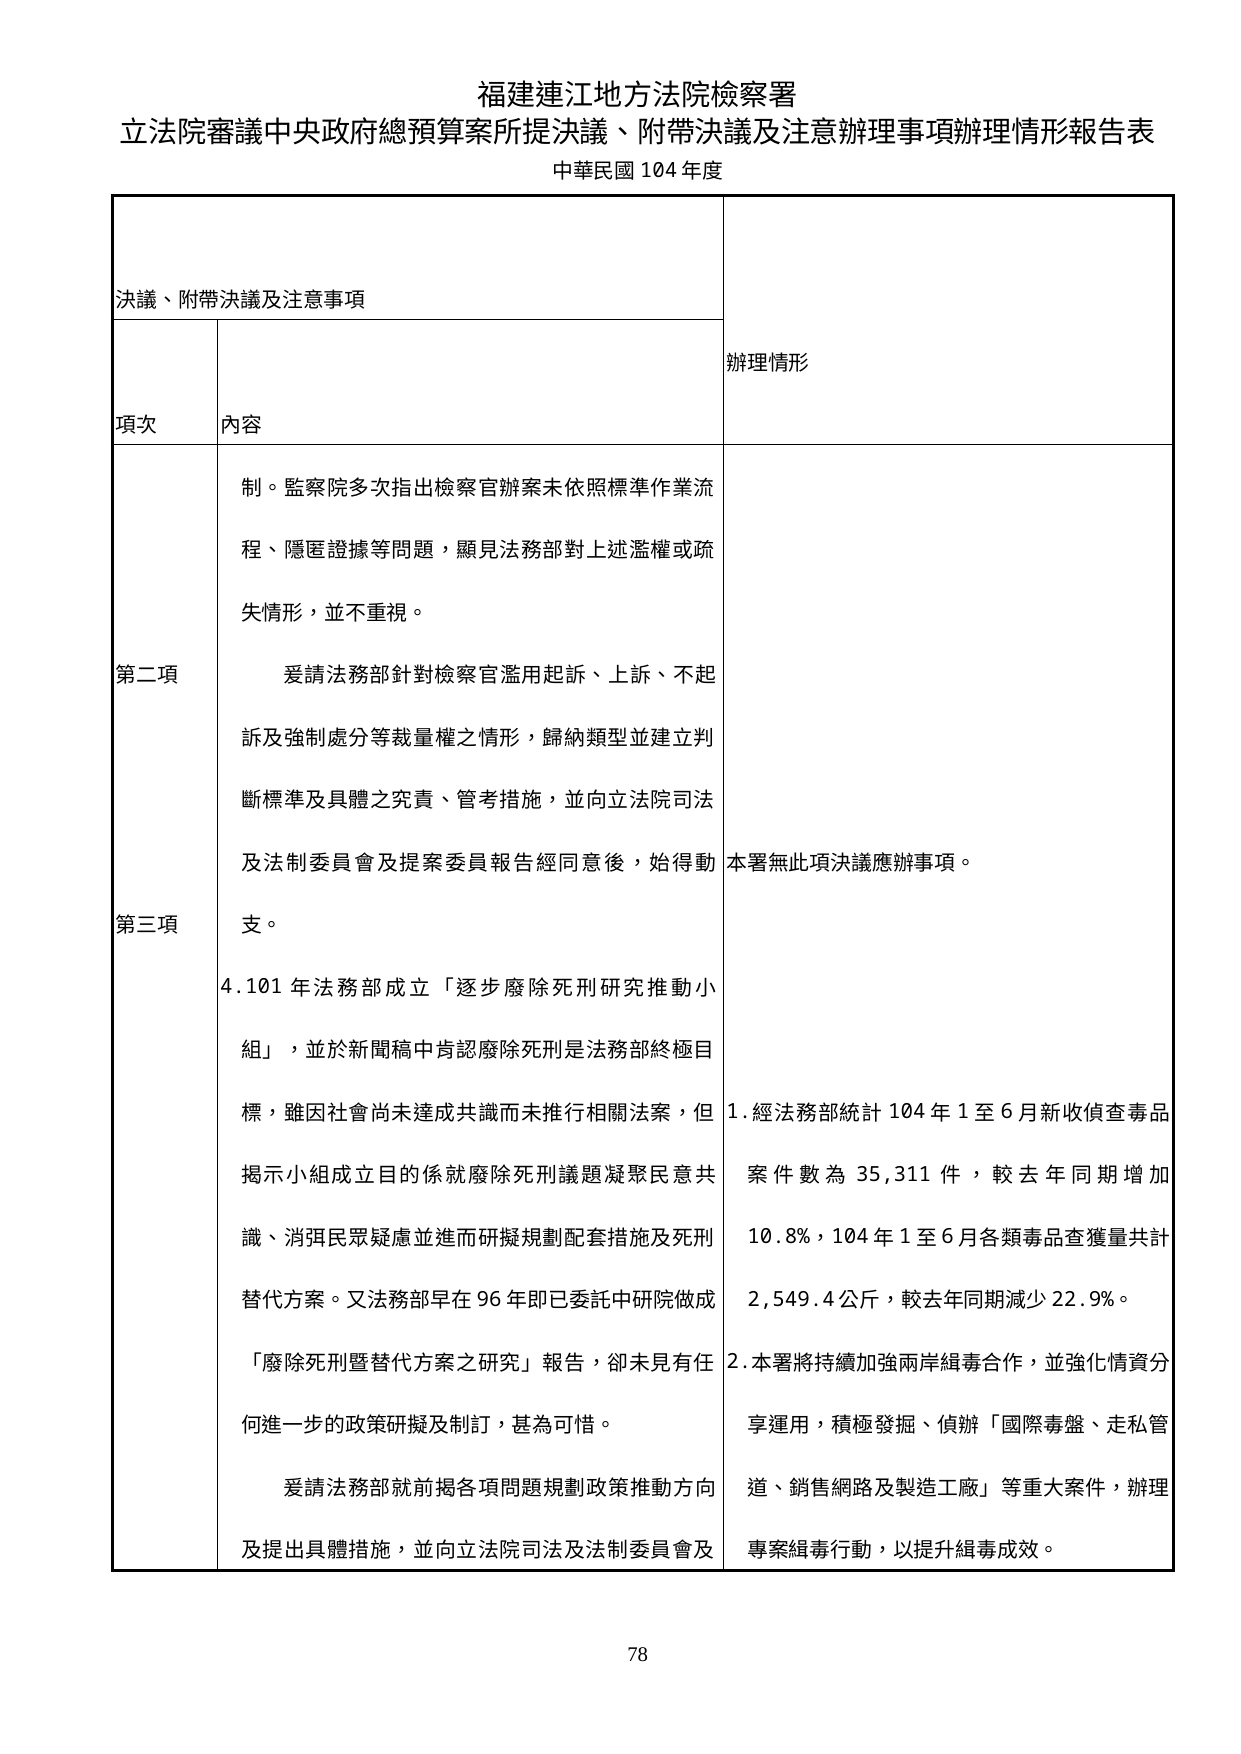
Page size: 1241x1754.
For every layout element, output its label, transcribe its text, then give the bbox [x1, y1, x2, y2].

table_header 決議、附帶決議及注意事項 [114, 197, 723, 319]
table_cell 本署無此項決議應辦事項。 1.經法務部統計104年1至6月新收偵查毒品案件數為35,311件，較去年同期增加10.8%，104年1至6月各類毒品查獲量共計2,549.4公斤，較去年同期減少22.9%。 2.本署將持續加強兩岸緝毒合作，並強化情資分享運用，積極發掘、偵辦「國際毒盤、走私管道、銷售網路及製造工廠」等重大案件，辦理專案緝毒行動，以提升緝毒成效。 [724, 445, 1172, 1569]
table_cell 內容 [218, 320, 723, 444]
table_cell 104年度中央政府總預算案針對各機關及所屬統刪項目如下： 1.油料：統刪30%；另隨同減列交通部辦理離島載客船舶油價補貼0.07億元、公路總局辦理公共運輸油價補貼1.05億元。 2.大陸地區旅費：統刪10%。 3.委辦費：除人事行政總處、公務人力發展中心、中央選舉委員會及所屬、公務人員保障暨培訓委員會、警政署及所屬、外交部主管、教育部主管、法務部主管、勞工保險局、職業安全衛生署危險性機械及設備檢查與管理、動植物防疫檢疫局及所屬屠宰衛生檢查、畜禽藥物殘留檢測及檢疫偵測犬業務、衛生福利部落實長照十年計畫、推動長照服務體系及長照服務網業務相關預算、健全緊急醫療照護網絡、健全醫療衛生體系、醫事人力培育與訓練、推動身心障礙醫療復建網絡、社會救助業務、保護服務業務、規劃建立社會工作專業、推動性別暴力防治相關預算、食品藥物管理署科技發展工作及食品藥物管理業務相關預算、社會及家庭署辦理推展身心障礙者福利服務相關預算、文化部主管不刪；智慧財產局、工業局工業技術升級輔導計畫、標準檢驗局及所屬辦理國家度量衡標準實驗室整體運作與發展及民生化學計量標準計畫統刪1%外，其餘統刪10%，其中大陸委員會、考試院、營建署及所屬、消防署及所屬、入出國及移民署、建築研究所、國防部所屬、財政部、國庫署、交通部、中央氣象局、觀光局及所屬、運輸研究所、農業委員會、茶業改良場、疾病管制署、中央健康保險署、社會及家庭署、新竹科學工業園區管理局及所屬、中部科學工業園區管理局及所屬、保險局改以其他項目刪減替代，科目自行調整。 4.一般事務費：除中央研究院、人事行政總處及所屬、國立故宮博物院、中央選舉委員會及所屬、立法院主管、公務人員保障暨培訓委員會、國家文官學院及所屬、監察院、警政署及所屬、外交部主管、體育署、法務部主管、智慧財產局、工業局工業技術升級輔導計畫、勞工保險局、衛生福利部落實長照十年計畫、推動長照服務體系及長照服務網業務相關預算、健全緊急醫療照護網絡、健全醫療衛生體系、醫事人力培育與訓練、推動身心障礙醫療復建網絡、社會救助業務、保護服務業務、規劃建立社會工作專業、推動性別暴力防治相關預算、食品藥物管理署科技發展工作及食品藥物管理業務相關預算、中央健康保險署、社會及家庭署辦理推展身心障礙者福利服務相關預算、國軍退除役官兵輔導委員會聘用照顧服務員及護理人員相關預算不刪外，其餘統刪5%，其中總統府、國家發展委員會、國家通訊傳播委員會、公務人員退休撫卹基金監理委員會、營建署及所屬、消防署及所屬、空中勤務總隊、國防部所屬、賦稅署、臺北國稅局、高雄國稅局、北區國稅局及所屬、中區國稅局及所屬、南區國稅局及所屬、關務署及所屬、財政資訊中心、教育部、國家圖書館、國立公共資訊圖書館、國立教育廣播電臺、國立海洋科技博物館、中小企業處、交通部、民用航空局、中央氣象局、觀光局及所屬、運輸研究所、原子能委員會、放射性物料管理局、核能研究所、水土保持局、農業試驗所、林業試驗所、種苗改良繁殖場、桃園區農業改良場、花蓮區農業改良場、衛生福利部、社會及家庭署、環境檢驗所、環境保護人員訓練所、海岸巡防署主管、新竹科學工業園區管理局及所屬、證券期貨局改以其他項目刪減替代，科目自行調整。 5.軍事裝備設施、房屋建築、車輛及辦公器具、設施及機械設備養護費：除人事行政總處及所屬、國立故宮博物院、中央選舉委員會及所屬、立法院主管、公務人員保障暨培訓委員會、國家文官學院及所屬、監察院、警政署及所屬、中央警察大學設施及機械設備養護費、外交部駐外機構業務計畫、體育署、法務部主管、衛生福利部落實長照十年計畫、推動長照服務體系及長照服務網業務相關預算、保護服務業務相關預算、食品藥物管理署科技發展工作及食品藥物管理業務相關預算、海洋巡防總局艦艇歲修及機械儀器養護費不刪外，其餘統刪5%，其中國家安全會議、國史館臺灣文獻館、中央研究院、行政院、主計總處、國家發展委員會、考試院、公務人員退休撫卹基金監理委員會、內政部、營建署及所屬、消防署及所屬、入出國及移民署、國防部所屬、財政部、國庫署、賦稅署、臺北國稅局、高雄國稅局、北區國稅局及所屬、中區國稅局及所屬、南區國稅局及所屬、關務署及所屬、財政資訊中心、國家圖書館、國立公共資訊圖書館、國立教育廣播電臺、國立海洋科技博物館、交通部、民用航空局、中央氣象局、觀光局及所屬、運輸研究所、公路總局及所屬、原子能委員會、放射性物料管理局、農業委員會、水土保持局、林業試驗所、特有生物研究保育中心、漁業署及所屬、衛生福利部、疾病管制署、中央健康保險署、環境保護署、環境檢驗所、環境保護人員訓練所、海岸巡防署主管、新竹科學工業園區管理局及所屬改以其他項目刪減替代，科目自行調整。 6.國內旅費：除中央研究院、人事行政總處及所屬、國立故宮博物院、中央選舉委員會及所屬、公務人員保障暨培訓委員會、國家文官學院及所屬、監察院主管、警政署及所屬、體育署、法務部主管、工業局工業技術升級輔導計畫、衛生福利部落實長照十年計畫、推動長照服務體系及長照服務網業務相關預算、健全緊急醫療照護網絡、健全醫療衛生體系、醫事人力培育與訓練、推動身心障礙醫療復建網絡、社會救助業務、保護服務業務、規劃建立社會工作專業相關預算、食品藥物管理署科技發展工作及食品藥物管理業務相關預算、社會及家庭署辦理推展身心障礙者福利服務相關預算不刪外，其餘統刪5%，其中國史館臺灣文獻館、主計總處、國家發展委員會、考試院、內政部、營建署及所屬、消防署及所屬、役政署、入出國及移民署、空中勤務總隊、國防部所屬、賦稅署、臺北國稅局、高雄國稅局、北區國稅局及所屬、中區國稅局及所屬、南區國稅局及所屬、關務署及所屬、財政資訊中心、國家圖書館、國立公共資訊圖書館、國立教育廣播電臺、國立海洋科技博物館、交通部、中央氣象局、觀光局及所屬、運輸研究所、公路總局及所屬、原子能委員會、放射性物料管理局、農業委員會、水土保持局、衛生福利部、疾病管制署、社會及家庭署、環境保護署、環境檢驗所、環境保護人員訓練所、新竹科學工業園區管理局及所屬、檢查局、臺灣省政府改以其他項目刪減替代，科目自行調整。 7.國外旅費：除中央研究院、人事行政總處及所屬、國立故宮博物院、中央選舉委員會及所屬、立法院主管委員國會交流事務費、公務人員保障暨培訓委員會、國家文官學院及所屬、監察院、警政署及所屬、中央警察大學、外交部主管、體育署、法務部主管、衛生福利部落實長照十年計畫、推動長照服務體系及長照服務網業務相關預算、推動身心障礙醫療復建網絡、保護服務業務相關預算、食品藥物管理署科技發展工作及食品藥物管理業務相關預算、社會及家庭署辦理推展身心障礙者福利服務相關預算、文化部主管不刪外，其餘統刪5%，其中行政院、主計總處、國家發展委員會、檔案管理局、飛航安全調查委員會、客家委員會及所屬、考試院、銓敘部、公務人員退休撫卹基金監理委員會、公務人員退休撫卹基金管理委員會、審計部、內政部、營建署及所屬、消防署及所屬、役政署、入出國及移民署、建築研究所、空中勤務總隊、國防部所屬、財政部、國庫署、賦稅署、臺北國稅局、高雄國稅局、北區國稅局及所屬、中區國稅局及所屬、南區國稅局及所屬、財政資訊中心、教育部、國民及學前教育署、青年發展署、國家圖書館、國立公共資訊圖書館、國立教育廣播電臺、國家教育研究院、國立海洋科技博物館、工業局、標準檢驗局及所屬、智慧財產局、水利署及所屬、中央地質調查所、交通部、民用航空局、中央氣象局、觀光局及所屬、運輸研究所、公路總局及所屬、勞工保險局、勞動力發展署及所屬、職業安全衛生署、勞動及職業安全衛生研究所、僑務委員會、原子能委員會、輻射偵測中心、放射性物料管理局、核能研究所、農業委員會、林務局、水土保持局、農業試驗所、林業試驗所、水產試驗所、畜產試驗所、家畜衛生試驗所、特有生物研究保育中心、種苗改良繁殖場、高雄區農業改良場、漁業署及所屬、動植物防疫檢疫局及所屬、農糧署及所屬、衛生福利部、疾病管制署、中央健康保險署、社會及家庭署、環境檢驗所、環境保護人員訓練所、新竹科學工業園區管理局及所屬、中部科學工業園區管理局及所屬、南部科學工業園區管理局及所屬、檢查局、臺灣省政府、臺灣省諮議會、福建省政府改以其他項目刪減替代，科目自行調整。 8.出國教育訓練費：除中央研究院、人事行政總處及所屬、中央選舉委員會及所屬、公務人員保障暨培訓委員會、國家文官學院及所屬、警政署及所屬、外交部駐外機構業務計畫、法務部主管、食品藥物管理署科技發展工作及食品藥物管理業務相關預算、文化部主管不刪外，其餘統刪5%，其中主計總處、國家發展委員會、公平交易委員會、飛航安全調查委員會、消防署及所屬、空中勤務總隊、國防部所屬、財政部、關務署及所屬、交通部、中央氣象局、原子能委員會、核能研究所、農業委員會、農業試驗所、水產試驗所、畜產試驗所、家畜衛生試驗所、特有生物研究保育中心、種苗改良繁殖場、臺中區農業改良場、臺南區農業改良場、高雄區農業改良場、花蓮區農業改良場、衛生福利部、疾病管制署、環境保護署、檢查局改以其他項目刪減替代，科目自行調整。 9.設備及投資：除資產作價投資、中央研究院、人事行政總處及所屬、中央選舉委員會及所屬、立法院主管、公務人員保障暨培訓委員會基本行政維持、國家文官學院及所屬、監察院、審計部、警政署及所屬、中央警察大學房屋建築及設備費、外交部駐外機構業務計畫、購置駐外機構館舍計畫與汰換駐外機構公務車預算、法務部主管、勞工保險局、動植物防疫檢疫局高雄分局檢疫行政大樓興建工程、衛生福利部健全緊急醫療照護網絡、健全醫療衛生體系、醫事人力培育與訓練、社會救助業務、保護服務業務相關預算、食品藥物管理署科技發展工作及食品藥物管理業務相關預算、中央健康保險署、社會及家庭署辦理推展身心障礙者福利服務相關預算、海岸巡防署臺北港海巡基地、海洋巡防總局艦艇大修經費及強化海巡編裝發展方案不刪；科技部增撥國家科學技術發展基金統刪1%；文化部主管統刪3%；國立故宮博物院故宮南部院區籌建計畫統刪4%；教育部主管統刪7%外，其餘統刪8%，其中司法院、最高法院、最高行政法院、臺北高等行政法院、臺中高等行政法院、高雄高等行政法院、公務員懲戒委員會、法官學院、智慧財產法院、臺灣高等法院、臺灣高等法院臺中分院、臺灣高等法院臺南分院、臺灣高等法院高雄分院、臺灣高等法院花蓮分院、臺灣臺北地方法院、臺灣士林地方法院、臺灣新北地方法院、臺灣桃園地方法院、臺灣新竹地方法院、臺灣苗栗地方法院、臺灣臺中地方法院、臺灣南投地方法院、臺灣雲林地方法院、臺灣嘉義地方法院、臺灣高雄地方法院、臺灣屏東地方法院、臺灣臺東地方法院、臺灣花蓮地方法院、臺灣宜蘭地方法院、臺灣基隆地方法院、臺灣澎湖地方法院、臺灣高雄少年及家事法院、福建高等法院金門分院、福建金門地方法院、福建連江地方法院、考試院、公務人員退休撫卹基金監理委員會、內政部、役政署、國防部、財政部、賦稅署、臺北國稅局、高雄國稅局、北區國稅局及所屬、中區國稅局及所屬、南區國稅局及所屬、國有財產署及所屬、教育部、國民及學前教育署、國家圖書館、國立公共資訊圖書館、國立教育廣播電臺、國立海洋科技博物館、中央氣象局、觀光局及所屬、運輸研究所、公路總局及所屬、蒙藏委員會、農業委員會、家畜衛生試驗所、環境保護署、環境保護人員訓練所、海洋巡防總局、海岸巡防總局及所屬、金融監督管理委員會、銀行局、證券期貨局改以其他項目刪減替代，科目自行調整。 10.對國內團體之捐助與政府機關間之補助：除法律義務支出、中央研究院、警政署及所屬、外交部、教育部主管、法務部主管、勞工保險局、漁業署捐助各級漁會辦理臺灣地區各漁業通訊電臺營運輔導、衛生福利部捐助財團法人國家衛生研究院發展計畫、落實長照十年計畫、推動長照服務體系及長照服務網業務相關預算、社會救助業務、保護服務業務、健全緊急醫療照護網絡、健全醫療衛生體系、醫事人力培育與訓練、食品藥物管理署科技發展工作及食品藥物管理業務相關預算、中央健康保險署、社會及家庭署辦理長期照顧十年計畫及建置長期照顧服務體系暨推展身心障礙者福利服務相關預算、文化部主管、科技部對國家災害防救科技中心、財團法人國家實驗研究院與國家同步輻射研究中心之捐助不刪；經濟部科技預算、智慧財產局、工業局工業技術升級輔導計畫統刪1%外，其餘統刪5%，其中客家委員會及所屬、內政部、營建署及所屬、國防部所屬、交通部、觀光局及所屬、公路總局及所屬、核能研究所、桃園區農業改良場、動植物防疫檢疫局及所屬、環境保護署、新竹科學工業園區管理局及所屬改以其他項目刪減替代，科目自行調整。 11.對地方政府之補助：除法律義務支出、一般性補助款、教育部主管、法務部主管、衛生福利部落實長照十年計畫、推動長照服務體系及長照服務網業務相關預算、社會救助業務、健全緊急醫療照護網絡、食品藥物管理署科技發展工作及食品藥物管理業務相關預算、中央健康保險署、社會及家庭署辦理長期照顧十年計畫及建置長期照顧服務體系暨推展身心障礙者福利服務相關預算、文化部主管不刪外，其餘統刪5%，其中役政署、觀光局及所屬、動植物防疫檢疫局及所屬、衛生福利部改以其他項目刪減替代，科目自行調整。 12.人事費：除退休退職給付、人事行政總處退休公教人員年終慰問金調整準備、國立故宮博物院、中央選舉委員會及所屬、立法院主管（不含委員問政油料補助費）、公務人員保障暨培訓委員會、國家文官學院及所屬、監察院主管、警政署及所屬、外交部主管、體育署、法務部主管不刪；立法院主管委員問政油料補助費統刪30%外，其餘統刪1%，其中中央研究院、主計總處、公務人力發展中心、地方行政研習中心、檔案管理局、飛航安全調查委員會、公共工程委員會、司法院、最高法院、最高行政法院、臺北高等行政法院、臺中高等行政法院、高雄高等行政法院、公務員懲戒委員會、法官學院、智慧財產法院、臺灣高等法院、臺灣高等法院臺中分院、臺灣高等法院臺南分院、臺灣高等法院高雄分院、臺灣高等法院花蓮分院、臺灣臺北地方法院、臺灣士林地方法院、臺灣新北地方法院、臺灣桃園地方法院、臺灣新竹地方法院、臺灣苗栗地方法院、臺灣臺中地方法院、臺灣南投地方法院、臺灣彰化地方法院、臺灣雲林地方法院、臺灣嘉義地方法院、臺灣臺南地方法院、臺灣高雄地方法院、臺灣屏東地方法院、臺灣臺東地方法院、臺灣花蓮地方法院、臺灣宜蘭地方法院、臺灣基隆地方法院、臺灣澎湖地方法院、臺灣高雄少年及家事法院、福建高等法院金門分院、福建金門地方法院、福建連江地方法院、考試院、考選部、消防署及所屬、役政署、入出國及移民署、建築研究所、空中勤務總隊、國防部所屬、國庫署、臺北國稅局、高雄國稅局、北區國稅局及所屬、中區國稅局及所屬、南區國稅局及所屬、國有財產署及所屬、國家圖書館、國立公共資訊圖書館、國立教育廣播電臺、國立海洋科技博物館、水利署及所屬、中央地質調查所、交通部、民用航空局、中央氣象局、觀光局及所屬、運輸研究所、公路總局及所屬、勞動及職業安全衛生研究所、林務局、水土保持局、畜產試驗所、家畜衛生試驗所、茶業改良場、種苗改良繁殖場、桃園區農業改良場、臺南區農業改良場、環境保護署、環境檢驗所、環境保護人員訓練所、海岸巡防署主管、證券期貨局改以其他項目刪減替代，科目自行調整。 13.國庫署「國債付息」減列2 億元。 近來國際原油價格持續重挫，國內汽、柴油價格亦不斷下跌；日前中油再度宣布自2015年1月12日起調降各式汽、柴油價格，其中95無鉛調降為每公升24.6元，較編製104年度中央政府總預算案時按每公升35.1元編列，已有大幅差距；爰予減列104年度中央政府各機關油料費30%；另年度預算執行中，若遇油價大幅波動，則在油料用量之共同標準範圍內，各機關應依以下原則辦理，主計總處並應追蹤控管執行情形： 1.油價下跌時，按實際油價覈實列支，結餘部分並不得移為他用。 2.油價大幅上漲，致所須經費不足時，得以各機關第一預備金支應；若嚴重不敷，得申請動支第二預備金。 針對104年度中央政府總預算中有關「自由經濟示範區」相關預算共計編列75億9,945萬5,000元，包括：國家發展委員會編列1,670萬元、經濟部智慧財產局編列20萬元、行政院農業委員會編列3億8,573萬元、衛生福利部編列1億4,600萬元、經濟特別收入基金1,000萬元、桃園國際機場股份有限公司6,400萬元、臺灣港務股份有限公司34億3,715萬1,000元、航港建設基金35億3,477萬4,000元、農業特別收入基金490萬元。 經查，「自由經濟示範區規劃方案」於102年8月啟動第1階段推動計畫，自貿港區為自由經濟示範區第1階段之核心，惟推動效益卻未如預期，無法彌補我國港埠整體進出口貨物流失量，且入駐港區事業數及進用員工人數未見成長，此外，再以我國自由貿易港區歷年來入駐港區事業家數及進用員工人數觀之，推行自由貿易示範區計畫後，入駐港區事業數及進用員工人數亦未見明顯成長；另示範區104年度關鍵績效指標考核面向不足，且跨機關間衡量標準不一，有欠妥適。 另，有鑑於「自由經濟示範區規劃方案」尚未三讀通過，各部會即逕自編列該預算執行計畫，實有未當。事實上，就政府不斷宣傳國際的案例：韓國仁川自經區言之，現已證明也將面臨推動困難之困境，事實上，由於外國人移住率過低、招商不易、無法吸引國外資金流入，以及對本國企業限制過多等因素，近年來韓國各界對仁川自經區的發展狀況，出現了諸多的批判。而面對中國上海自貿區實施一年來發現，其光環不但嚴重消退，實施成效更是完全不如預期，但台灣卻為了企圖與中國對接，不斷以此推銷台灣自經區的設立優勢，用錯誤的觀念及手段，實難以帶動台灣經濟升級，更無法為台灣悶經濟注入新的成長動力，且因示範區特別條例尚未審議通過。準此，除交通部自由港區等海空港建設、國家發展委員會、經濟部、衛生福利部及行政院農業委員會等既有不涉及落實自由經濟示範區特別條例相關預算得編列執行外，其餘不得編列。 鑑於多數財團法人收入來源主要依賴政府之補助與委辦收入，或以行使公權力特定政策任務為設置目的，且各該薪資待遇均已相當優渥。因此，相關福利經費之支用更應撙節，避免造成外界觀感不佳，或有浪費政府資源之嫌。爰自104年度起，各財團法人除應比照公務人員取消交通補助費外，亦不得再發放高層主管之房屋津貼。 根據審計部102年度中央政府總決算審核報告指出，政府捐助之財團法人總計152個，基金總額高達2,423億8,298萬餘元。然諸多財團法人財源自籌能力不足，高度仰賴政府財源挹注；依決算審核結果，152個財團法人102年度營收來自政府捐補助（不含捐助基金）或委辦之金額高達近470億元，超過年度整體收入之50%。其中有60家政府捐補助及委辦經費占其年度收入比例逾50%，當中有42家超過70%，逾90%者亦不在少數。 事實上，許多財團法人或已達成設置任務，或因時空環境變遷致設立目的已不復存在，或功能重疊，或已不具實質效益……，本院審查102年度中央政府總預算案時決議：「……要求各該主管機關於6個月內針對所捐助財團法人之設置目的、工作計畫、經費運用、財務狀況、營運績效等，以及任務已達成、設立目的已不復存在或已無營運實益等之財團法人，應向立法院提出評估報告及退場計畫。」，惟迄今僅見公設財團法人不斷設置，卻未見有退場或整併者；長此以往，不僅浪費行政資源，更將形成政府財政負擔。 爰此，104年度中央政府各機關（含營業及非營業基金）應就所主管財團法人設置任務已達成、或設立目的已不復存在、或已無營運實益、或績效不彰、或性質或業務相近者，提出具體之退場或整併計畫及時程，並向立法院各該委員會報告。 公教人員保險法中訂有「眷屬喪葬津貼（最高3個月薪俸額）」，而全國軍公教員工待遇支給要點中，亦列有眷屬死亡之「喪葬補助（最高5個月薪俸額）」之生活津貼，惟該「生活津貼」之規定，並未有法源依據。 公教人員保險既已有眷屬喪葬給付，實已不須再另行由政府預算編列所謂「喪葬補助」，且補助標準還過於保險給付。其他社會保險，如「勞工保險」，亦係將眷屬死亡之喪葬津貼列入保險給付項目，而未有其他政府補助。基於該「喪葬補助」生活津貼係無償性之補助，與保險給付係立基於「保費」之交付而生之補償不同，不應以「月俸」作為補助標準，況月俸愈高者，反而獲得政府愈多之補助，亦有違常理；現行軍公教人員喪葬補助以事實發生當月之薪俸額做為補助基準尚有斟酌空間，建請行政院於6個月內檢討研議其合理性。 根據行政院主計總處訂定之「用途別預算科目分類定義及計列標準表」第一點規定「各機關應詳實按照所管費用性質，就用途別預算科目定義範圍，確定各項費用應歸屬之科目」。惟查部分機關或對定義範圍未盡清楚，或有明知卻仍未照規定歸類之蓄意，例如，明知須列為委辦費，卻以委辦費每年均會被立法院統刪為由，將相關經費改列為「一般事務費」；或明知實際用途為補助，須於預算書中表列，並於機關網站上揭露，卻以「分攤」經費為由改列為「一般事務費」，逃避監督。爰要求行政院應通令各機關單位確實依照所訂標準編製預算，主計單位並應盡預算編審之責，確實審核；日後經查出有未依規定編製預算者，機關單位首長、相關人員應予懲處。 由於各界對於政府部門帶頭使用派遣人力多所撻伐，行政院於99年即鼓勵行政部門辦理勞務採購時，應優先評估以勞務承攬方式辦理；但從行政院各部會及所屬進用之承攬人力的工作內容觀之，多數工作要派機構仍須直接行使指揮監督權，而各部會卻為配合行政院降低派遣勞工人數之要求，特意忽略派遣與承攬之差別，導致派遣人力人數雖然降低，但勞務承攬卻不斷增加之怪象。 經查，依民法規定：承攬謂當事人約定，一方為他方完成一定之工作，他方俟工作完成，給付報酬之契約，在承攬業者依承攬契約而指派所屬勞工（擔任履行輔助人）至定作人處提供勞務之場合；勞動承攬外觀上似乎與勞動派遣相近，但二者間主要差異在於：承攬業者並未將指揮監督權讓與定作人，而勞動派遣部分，要派機構則可直接指揮監督使用派遣勞工。 勞動部為勞政最高主管機關，未明確定義派遣及承攬造成各界多有誤解，已屬失職；而行政院對勞務承攬不斷增加之怪象，非但視而不見，且昧於事實，放任各部會將應運用勞動派遣人力之事項，任意以勞動勞務承攬為之，尤屬不該。 爰要求行政院應： 1.責成勞動部明確定義勞動派遣與勞務承攬，並提出相關檢討報告及改善計畫與具體實施期程。 2.責成勞動部會同人事行政總處，訂定「行政院運用勞動派遣及勞務承攬之應行注意事項」。 3.於104年度起逐步要求各部會通盤檢討勞務採購時勞動派遣及勞務承攬人力運用之需求。 4.依勞動部之定義，於105年度起中央政府總預算書內明列勞動派遣及勞務承攬人力實際運用情況。 依據職業安全衛生法第6條第1項第14款明文規定，雇主應針對防止為採取充足通風、採光、照明、保溫或防濕等引起之危害，提供勞工必要的安全衛生設備及措施。同法第26條亦規定，事業單位以其事業之全部或一部分交付承攬時，應於事先告知該承攬人有關事業工作環境、危害因素既本法及有關安全衛生規定應採取之措施。 查承攬立法院院區清潔廠商第一社會福利基金會卻只提供員工短袖制服，即便寒流低溫特報，員工在戶外低氣溫環境工作只能自行添加薄長袖衣物於短袖衣服內，與其他在院區內行走身著保暖外套其他人員相較保暖性不足。顯然，立法院與基金會要求員工於低氣溫戶外工作，基金會未提供任何禦寒保護措施，立法院也未善盡告知督促之責任。 次查政府採購網統計資訊，第一社會福利基金會亦承攬多家公家機關清潔勞務採購案，包含監察院、科技部、高速公路局北區工程處、衛生福利部國民健康署等等中央政府機關單位。 為避免基層勞工因工作遭逢職業傷病，政府機關應依職業安全衛生法，善盡事業單位督促承攬商符合相關法令之責任，爰要求各政府機關應優先督促清潔勞務承攬商針對戶外工作之員工提供防風保暖之制服。 行政院消費者保護委員會自101年被前行政院長江宜樺降級為行政院消費者保護處後，功能不彰，未能確實保護消費者，在歷次食安風暴中，也未能發揮領頭羊角色保護消費者權益、提出團體訴訟，顯見當初行政院組改決策之不當。尤其現行產業類別多元、消費項目與爭議更是日新月異，消費者保護法裡的定型化契約範本早已不符時代所需，許多民眾根本不知道消費者保護法能申訴及調解消費爭議，遠不如媒體的爆料專線。爰要求行政院應強化消費者保護處職能，並與食安辦公室定期溝通協調，定期就特定產品稽查，以維護消費者權益。 行政院各部會每年皆編列龐大數額之捐、補助費，有的部會之捐、補助費幾乎占其整體預算九成。其中有為數不少的捐、補助費，係對團體及私人補助，惟如此龐大金額之預算，許多部會及所屬卻未於官方網站設有專區，致民眾及團體無法簡便查詢到所需之申請捐、補助費規定，而經常錯失申請時機，甚或因不知有相關捐、補助費，致使本身權益受損。為便利人民共享及公平利用政府資訊，保障民眾知的權利，爰要求行政院及所屬應要求各部會應將「申請捐、補助費用之相關辦法」列入網頁「政府資訊公開」專區內，以利民眾查閱。 行政院於93年為建立公報制度，統一刊載行政院及所屬各機關涉及人民權益之法令等重要事項，以達政府資訊主動公開及保障人民權益之目的，特發行「行政院公報」，並建置「行政院公報資訊網」。惟查該網站部分法規命令、行政規則等修正發布之資訊，並未檢附條文總說明及對照表，人民難以得知政府機關修正之理由與必要性。爰要求行政院公報未來刊載法規，應一併檢附條文總說明及對照表，以便利人民共享及公平利用政府資訊，保障人民知的權利，增進人民對公共事務之瞭解、信賴及監督，並促進民主參與。 為避免濫用政府預算播送形象廣告違反行政中立原則並影響選舉公平，總統副總統任期屆滿前一年內，政府政令宣導廣告應限於社會治安維護、交通秩序疏導、災害防救、傳染病防治、環境保護、節約能源或新法令及政策實施等之宣導廣告，不得播送其他政治性宣導廣告。鑑於原住民族及離島等地區因地理環境特殊，受限於交通不便，醫療資源及健康照護服務相較台灣本島，普遍有不充足與不完善之情形。為使該等地區民眾獲得平等之完善醫療與照顧，104年度中央政府總預算案中有關「原住民族及離島地區醫療、照護、保健相關服務所需及資源建置之相關預算」，請行政院責成主計總處及相關機關覈實配賦額度。 有鑑於臺大醫院兒童醫院已於103年8月1日正式開幕，肩負國家社會大眾之深刻期望，基於兒童是國家未來的重要棟樑，其健康代表著國家未來的競爭力，惟面對少子化問題日益嚴重的台灣，兒童健康問題卻仍未受到政府高度重視。基此，為落實臺大醫院兒童醫院提供國家級兒童醫療服務、研究及教學之任務，特建請教育部與衛生福利部自104年度起，應於業務計畫中，匡列預算納入兒童醫學相關研究主題（例如：一般兒科教學研究、兒童急診教學研究、兒童不當對待（虐待）教學研究、兒童健康褔祉指標教學研究、兒童社區醫學教學研究、青少年醫學教學研究……等等相關研究），並提撥一定比例預算、專款專用做為兒童醫院之臨床教學研究用途，以培養我國兒童醫療與保健人才、照顧轉診難症兒童，及增進我國兒童健康及福祉，並提高我國兒童醫療照顧水準，落實臺大醫院兒童醫院捍衛國家兒童健康之使命。 中華民國104年度中央政府總預算案，有關公務部分各單位預算之審查，歲入、歲出之各款、項、目涉及附屬單位預算營業及非營業部分（如營業盈餘或作業賸餘繳庫等項目），審查報告本應予「暫照列，俟附屬單位預算審議確定，再行調整。」惟倘委員會在審查時，已就該部分預算作成實質上之增刪調整或相關決議，審查總報告仍應尊重委員會審查結果，並予照列。 台灣糖業股份有限公司、台灣中油股份有限公司、台灣電力股份有限公司、台灣自來水股份有限公司四家公司100年度經營績效獎金適用96年修正之「經濟部所屬事業經營績效獎金實施要點」辦理。 附屬單位預算涉及本署應辦部分 通案決議部分 經查「政府資訊公開法」第七條規定，略以：下列政府資訊，除依第十八條規定限制公開或不予提供者外，應主動公開……五、施政計畫、業務統計及研究報告。……前項第五款所稱研究報告，指由政府機關編列預算委託專家、學者進行之報告或派赴國外從事考察、進修、研究或實習人員所提出之報告。 又查，本院審查96年度中央政府總預算案通過之通案決議：(八)自96年度起，中央各行政單位應依「政府資訊公開法」第七條規定，應將預算及決算書、由政府編列預算所完成之研究報告等在網上公布，供全民查閱、(十)鑑於政府資訊公開法已於民國94年12月28日公布施行，各政府機關均應主動公開其行政資訊，爰建議於各機關之入口網站增加「政府資訊公開」之單一窗口，使政府資訊更為公開透明，讓民眾更方便參與政府之政策。而行政院及所屬各機關每年度皆編列龐大預算，委託相關研究單位進行研究計畫，但其中卻有極多研究結果並未主動公開，且常以政府資訊公開法第十八條規定為由，限制公開甚至不予提供，但此種作法，恐將影響民眾查詢之便利性，且有政府部門刻意製造民眾參與政府政策之障礙之嫌。綜上，爰要求行政院及所屬各機關： 1.限制公開甚至不予提供之委託研究計畫，應將不適合公開之部分去除後，仍應於官網之政府資訊公開。 2.應針對研究報告進行盤點，且日後應依相關法規及立法院決議主動公開。 分組審查決議部分 法務部鑑於人道，對陳前總統水扁成立醫療鑑定小組，是否可以保外就醫，我們希望基於人道精神，對凡是現在監獄服刑之受刑人如患有重疾者，應一體適用，從寬認定保外就醫。 「法務部矯正機關作業基金收支保管及運用辦法」第5條規定：「本基金之用途如下：(1)擴充及改良各項作業設備之支出。(2)銷貨、勞務成本之支出。(3)收容人因作業發生傷病、死亡之慰問金。(4)依法提撥補助、獎勵之支出。(5)收容人技能訓練之支出。(6)補助收容人及其家屬醫療、教育及生活照顧之支出。(7)補助犯罪被害人及其家屬醫療、教育及生活照顧之支出。(8)管理及總務支出。(9)其他有關支出。」其中，有關改善收容人醫療、生活設施及技訓設備、補助收容人疾病醫療費用，以及收容人沐浴及炊場所需燃料等經費，應回歸法務部矯正署公務預算，不應再於該基金編列之。爰建請法務部應儘速研議修正「法務部矯正機關作業基金收支保管及運用辦法」。 二、分組審查決議部分： 行政院主管涉及本署應辦部分 妥善運用預算法第4條所列之非營業特種基金，有助於提升行政效率、提供特定政事穩固的財務規模與衡平不同社會價值。惟我國非營業特種基金數目繁多，非但未配合中央政府組織改造予以檢討，其收支更時有違反預算法或替代普通基金而形成所屬機關「小金庫」等情事。矧非營業特種基金之舉借，近年對我國財政紀律產生嚴重影響。爰要求行政院於1個月內，要求各部會檢討所屬非營業特種基金之必要性，並於提送105年中央政府總預算時，說明非營業特種基金整併成果及規劃。 鑑於台灣市場資訊規模遠遜於國外，而國外軟體經常以適合其國內發展之軟體直接套用於國外購買者，並未能實際符合我國實際需求，殷鑑於此，政府應積極獎勵國內軟體業的發展，制定相關方案；目前僅有經濟部為了扶植協助國內軟體產業免於國際大廠的扼殺，已於2014年8月成立軟體採購平台，目的是要讓國內軟體業能在面對國際廠商時有更多的條件可以有平等交流的空間與機會；鑑於國內軟體產業面臨的環境較為惡劣，以及資安軟體產品事涉防護國家安全性質，行政機關在購買資安通訊產品時，應優先採購國內產品，以扶植國內軟體產業之發展，利於提升企業競爭力，也能鼓勵優秀人才留在國內。 司法及法制委員會歲入涉及本署應辦部分 104年度各地方法院檢察署（以下簡稱各地檢署）於「罰款及賠償收入─沒入及沒收財物」科目下，編列緩起訴處分金計13億2,257萬7,000元及認罪協商判決金計3,395萬6,000元，合計13億5,653萬3,000元。經查，104年度所編列緩起訴處分金及認罪協商判決金收入，均低於先前年度實際收入金額，考量近年來該等指定支付金額呈逐年成長趨勢，104年度所編相關收入預算數顯有偏低之虞，應確實依刑事訴訟法規定辦理。 依據103年6月4日修正公布之刑事訴訟法相關規定，緩起訴處分金及認罪協商判決金之全部收支，應納入政府預算體系，該等收入應全數由各地檢署編列歲入預算繳庫。然各地檢署於104年度「罰款及賠償收入─沒入及沒收財務」編列之緩起訴處分金及認罪協商判決金相關收入預算數總計13億5,653萬3,000元，雖已高於102年度決算數及103年度法定預算數；惟以歷年來緩起訴處分金及認罪協商判決金指定支付國庫、公益團體、地方自治團體之總金額觀之（如下表），該等指定支付金額已由96年度之9億1,785萬元，逐年成長至101年度之17億6,528萬元、102年度之18億8,945萬元，除每年度成長率介於3%至37%之間外，自100年度起，每年更呈數億元之增加趨勢。顯見104年度相關收入預算有低估之嫌，爰要求各地方法院檢察署應予檢討改進。 96至102年度緩起訴處分金及認罪協商判決金指定支付金額一覽表 單位：新臺幣千元 據財政部國有財產署提供之資料，截至103年6月底止，法務部及所屬機關經管宿舍共計4,005戶，其中低度利用戶數727戶，比重近二成；且依法務部統計資料，截至102年底止，法務部及所屬機關經管宿舍共計3,966戶，包含首長宿舍32戶、多房間及單房間職務宿舍各2,213戶及1,418戶、眷屬宿舍303戶，其中空置待借用宿舍為首長宿舍7戶、多房間及單房間職務宿舍分別為490戶及330戶，共計827戶仍空置待借用，比重逾二成，足見未能妥適運用宿舍資源。且法務部主管之104年度預算案編列宿舍修繕費894萬3,000元，以及租賃房舍181戶之租金預算5,180萬5,000元，可知104年度宿舍修繕費及宿舍租金共需6,074萬8,000元，對照宿舍管理費歲入預算僅編列757萬9,000元，亦有欠合理。爰此，要求法務部及所屬應檢討現行收取宿舍管理費偏低不足以支應宿舍修繕費之情況，並強化宿舍資源之有效運用，以節省國庫支出。 法務部主管「其他收入─雜項收入─其他雜項收入」科目下，編列借用宿舍者扣回房屋津貼1,905萬4,000元及宿舍管理費757萬9,000元，合計2,663萬3,000元。惟查，法務部及所屬機關經管宿舍中，有近二成低度利用及不乏空置待借用情事，且收取宿舍管理費偏低，已不敷支應宿舍修繕費，加以尚有部分檢察機關另編列預算支應檢察官職務宿舍租金，實有欠當，應檢討收費標準及閒置待用宿舍之運用。 法務部主管 法務部各檢察署第2目「檢察業務」合計5億9,650萬6,000元，凍結十分之一，並就以下5項提案理由，向立法院司法及法制委員會報告並經同意後，始得動支。 1.長久以來，民眾對法官與檢察官處理案件之公平公正性觀感不佳，依據國立中正大學犯罪研究中心103年上半年度全國民眾犯罪被害暨政府維護治安施政滿意度調查，針對「民眾對檢察官審理案件公平公正性的觀感」之調查結果，103年上半年度對於檢察官「不相信」及「完全不相信」的比例雖較102年的76.7%略有降低，但仍高達71%，對於本委員會一再要求法務部檢討民眾對於檢察官濫權起訴、問案態度偏頗、特定偏見等情形之改善顯然未積極督導各檢察署落實執行。俟法務部提出具體改善措施之專案報告再決定動支。 2.我國檢察官與法官固然均具有應中立客觀以發現真實、保障人權之義務，然刑事訴訟制度歷經十餘年之修正，已更明顯的朝向當事人進行方向發展，且檢察官仍帶有一定程度之行政官色彩，受檢察一體之拘束，審檢角色差距將日漸擴大。 現行制度下，檢察署組織依附於《法院組織法》，而檢察官人事制度準用《法官法》。而法曹養成亦有「審檢不分訓」、注重期別等問題；另外，檢察系統獨特之檢察一體亦需搭配書面指揮制度，始可明確達到基層檢察官與具指揮監督權之長官權責相符。為進一步落實審檢分立原則，並確立檢察官職權行使之依據及其定位，法務部實有必要儘速研擬《檢察署組織法》及《檢察官法》。 爰請法務部提出《檢察署組織法》及《檢察官法》草案是否可行之評估報告，並就《法院組織法》第92條明定之「書面指揮制度」具體執行情況提出說明及統計數據，向立法院司法及法制委員會及提案委員報告經同意後，始得動支。 3.鑑於近年來檢察官濫行起訴、上訴、限制人身自由等問題漸受重視，監察院公布之監察成果，多次指出檢警多項重大瑕疵，包括破壞案發現場、刑求逼供、疲勞訊問、疏未蒐集及隱匿重要證據、未遵守標準作業程序，及刑事訴訟法第2條「於被告有利不利之情形均應注意」之規範等，不但影響司法信譽，更嚴重侵害人民權益。 又立法院司法及法制委員會曾多次通過提案，要求法務部研擬檢察官濫行起、上訴之具體行政管考或其他措施，迄今均無下文；法務部雖聲稱將了解各該起、上訴情形，卻又僅以「法律見解不一」一語帶過，無異於認為檢察官起、上訴被法院駁回，全部都是法院的問題，不需設計內部管控機制。監察院多次指出檢察官辦案未依照標準作業流程、隱匿證據等問題，顯見法務部對上述濫權或疏失情形，並不重視。 爰請法務部針對檢察官濫用起訴、上訴、不起訴及強制處分等裁量權之情形，歸納類型並建立判斷標準及具體之究責、管考措施，並向立法院司法及法制委員會及提案委員報告經同意後，始得動支。 4.101年法務部成立「逐步廢除死刑研究推動小組」，並於新聞稿中肯認廢除死刑是法務部終極目標，雖因社會尚未達成共識而未推行相關法案，但揭示小組成立目的係就廢除死刑議題凝聚民意共識、消弭民眾疑慮並進而研擬規劃配套措施及死刑替代方案。又法務部早在96年即已委託中研院做成「廢除死刑暨替代方案之研究」報告，卻未見有任何進一步的政策研擬及制訂，甚為可惜。 爰請法務部就前揭各項問題規劃政策推動方向及提出具體措施，並向立法院司法及法制委員會及提案委員報告，經同意後，始得動支。 5.最高法院檢察署104年度歲出預算第2目「檢察業務」項下編列5,965萬6,000元，預期發揮檢察功能，達到除奸發伏，確保人民權益及社會安寧。惟經查，台灣司法錯／誤判之情況頻仍，打擊民眾對司法信心，並損害人民基本法益。依《刑事訴訟法》第2條規定，實施刑事訴訟程序之公務員，就該管案件，應於被告有利及不利之情形，一律注意；再依同法第427條，檢察官得為受判決人之利益聲請再審。因此，如何確保每一位遭司法定罪之被告確屬有罪，不讓無辜被告冤枉入獄，亦是檢察官之職責所在。 近來科技日新月異，隨著DNA鑑定技術之進步，有越來越多無辜被告重獲平反，國外也陸續開始由官方建立刑事案件覆審機制，找出誤判案件，為被告爭取平反。以美國費城為例，美國費城檢察署即於今年4月成立專案小組，專司調查可能誤判的案件，並展開定罪後救濟。紐約郡檢察署、達拉斯郡檢察署等，也成立Conviction Integrity Unit（完善定罪小組）調查可能遭誤判的確定案件，以維持刑事體系之正當性，區分真正罪犯並讓無辜者獲得平反。 反觀我國，江國慶案、蘇建和案等三人、陳龍綺案等冤案得以平反，均係在民間團體之集結協助下經歷十餘年之奮鬥，始能盼得遲來的正義，而仍有不知其數之無辜被告申冤無門。為確保司法正義之實現，不讓無辜被告求助無門，我國檢察體系實有必要引進國外經驗，建立前述公正客觀的刑事案件覆審機制，調查探究冤獄誤判背後所造成之原因，並尋找能有效改善錯誤定罪的補救途徑以及預防對策。 爰請法務部成立「刑事案件覆審小組」並研擬具體覆審標準，向立法院司法及法制委員會報告及提案委員報告，經同意後，始得動支。 立法院決議獎金之發放「應以法律明定」，法務部及所屬機關編有獎勵工作人員之「其他業務獎金」部分，請人事行政總處及銓敘部儘速研擬提出獎金法制化之法案，送立法院審議。 法務部主管104年度編列查緝毒品、毒品犯罪防制、毒品危害防制等業務所需經費及差旅費計4,271萬3,000元，鑑於我國毒品犯罪人數高居各類罪名之首位，且毒品成癮性高，不易根治，隨著時間推移，毒品犯罪人數增加，而目前毒品犯罪有8成集中於24歲至49歲之青壯年，一旦毒品犯罪年齡下降，將影響國人健康、社會安定及下一代之成長。爰此，要求法務部調查局與各地檢署應積極進行毒品犯罪之查緝活動，截斷毒品來源，以有效遏阻防範國內毒品犯罪。 [218, 445, 723, 1569]
table_cell 第二項 第三項 第四項 第五項 第六項 第七項 第八項 第九項 第十項 第十一項 第十二項 第十三項 第十四項 第十五項 第十六項 第十七項 第十八項 第八項 第三項 第五項 第十七項 第二十四項 第一項 第二項 第三項 第四項 第一項 第二項 第三項 [114, 445, 217, 1569]
table_cell 項次 [114, 320, 217, 444]
table_header 辦理情形 [724, 197, 1172, 444]
